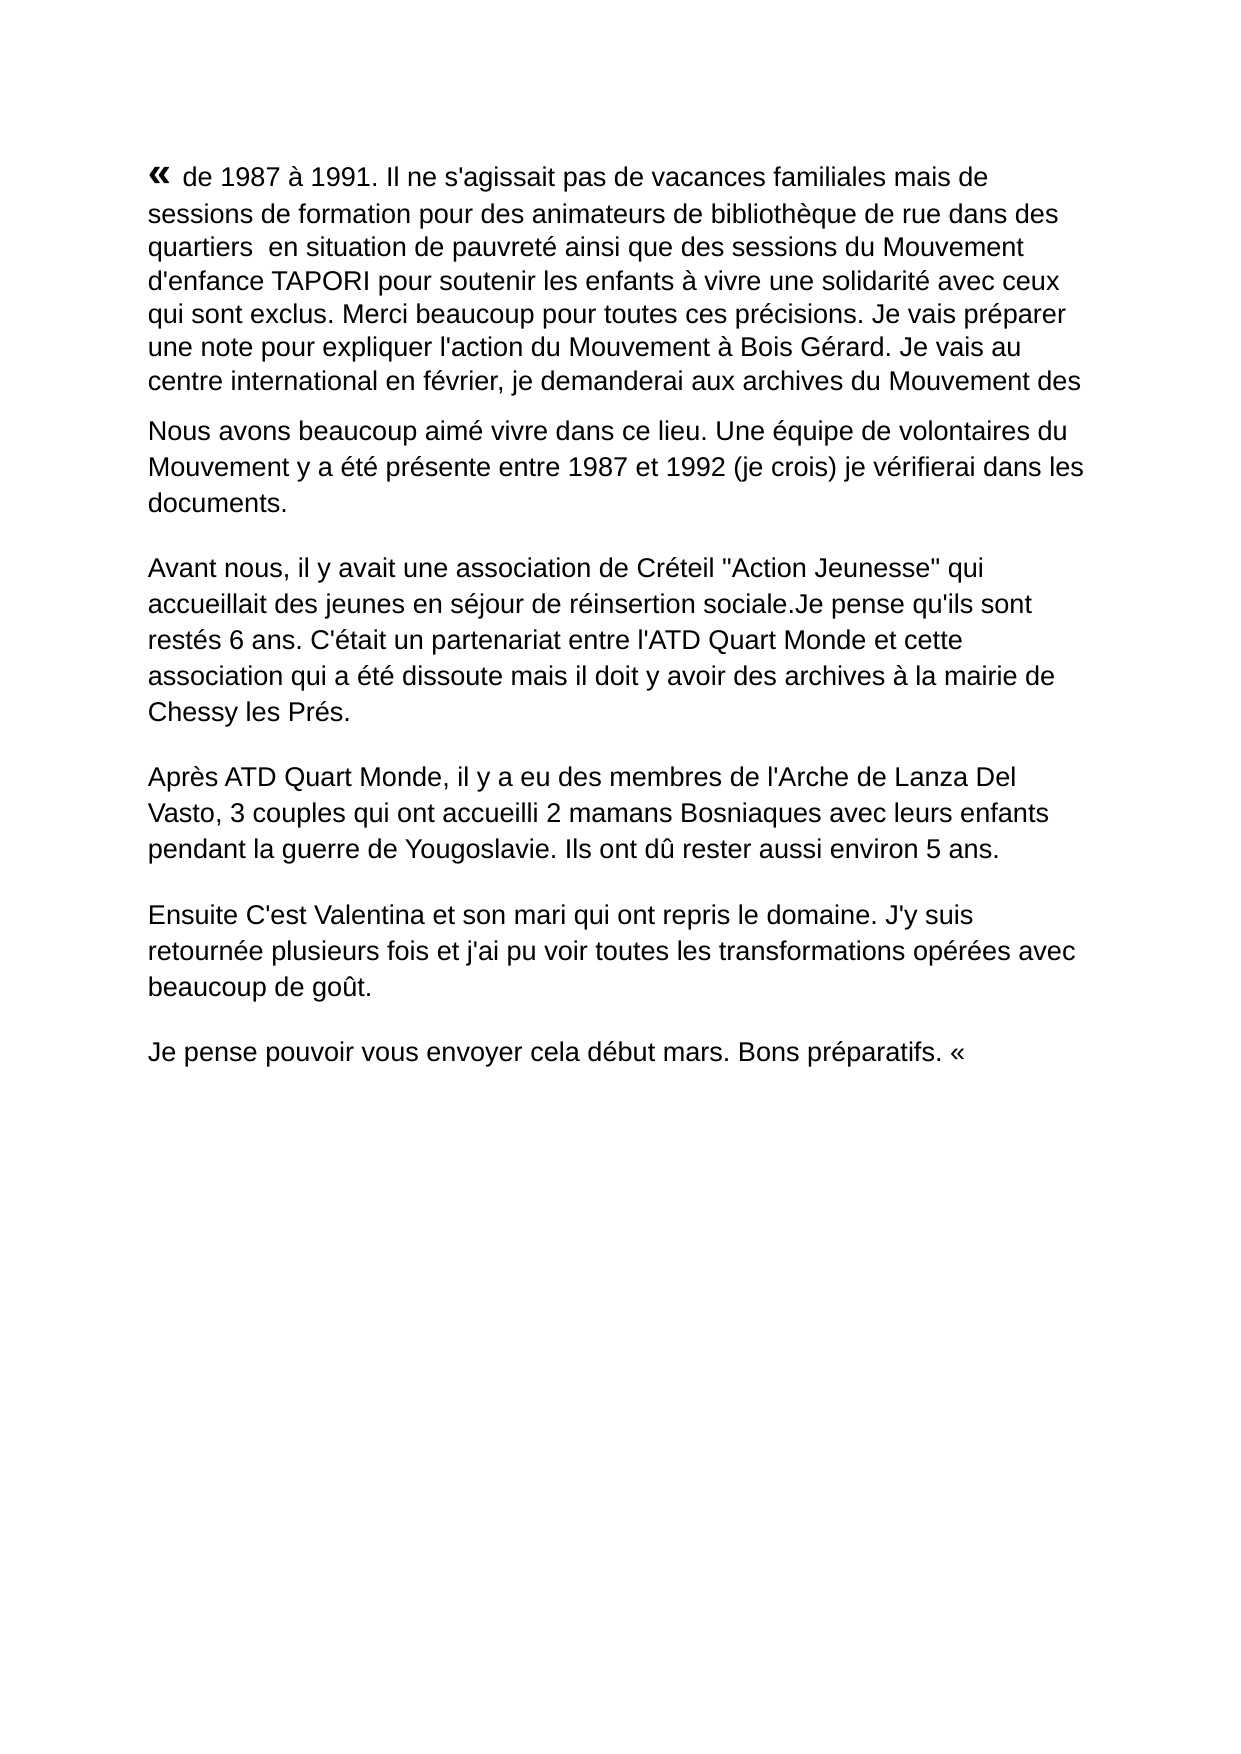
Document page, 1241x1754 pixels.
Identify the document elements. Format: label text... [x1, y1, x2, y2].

text Avant nous, il y avait une association de Créteil "Action Jeunesse" qui accueillait des jeunes en séjour de réinsertion sociale.Je pense qu'ils sont restés 6 ans. C'était un partenariat entre l'ATD Quart Monde et cette association qui a été dissoute mais il doit y avoir des archives à la mairie de Chessy les Prés. [148, 552, 1093, 727]
text Je pense pouvoir vous envoyer cela début mars. Bons préparatifs. « [148, 1036, 1093, 1067]
text Après ATD Quart Monde, il y a eu des membres de l'Arche de Lanza Del Vasto, 3 couples qui ont accueilli 2 mamans Bosniaques avec leurs enfants pendant la guerre de Yougoslavie. Ils ont dû rester aussi environ 5 ans. [148, 761, 1093, 864]
text Nous avons beaucoup aimé vivre dans ce lieu. Une équipe de volontaires du Mouvement y a été présente entre 1987 et 1992 (je crois) je vérifierai dans les documents. [148, 415, 1093, 518]
text Ensuite C'est Valentina et son mari qui ont repris le domaine. J'y suis retournée plusieurs fois et j'ai pu voir toutes les transformations opérées avec beaucoup de goût. [148, 899, 1093, 1002]
text « de 1987 à 1991. Il ne s'agissait pas de vacances familiales mais de sessions de formation pour des animateurs de bibliothèque de rue dans des quartiers en situation de pauvreté ainsi que des sessions du Mouvement d'enfance TAPORI pour soutenir les enfants à vivre une solidarité avec ceux qui sont exclus. Merci beaucoup pour toutes ces précisions. Je vais préparer une note pour expliquer l'action du Mouvement à Bois Gérard. Je vais au centre international en février, je demanderai aux archives du Mouvement des [148, 148, 1093, 396]
